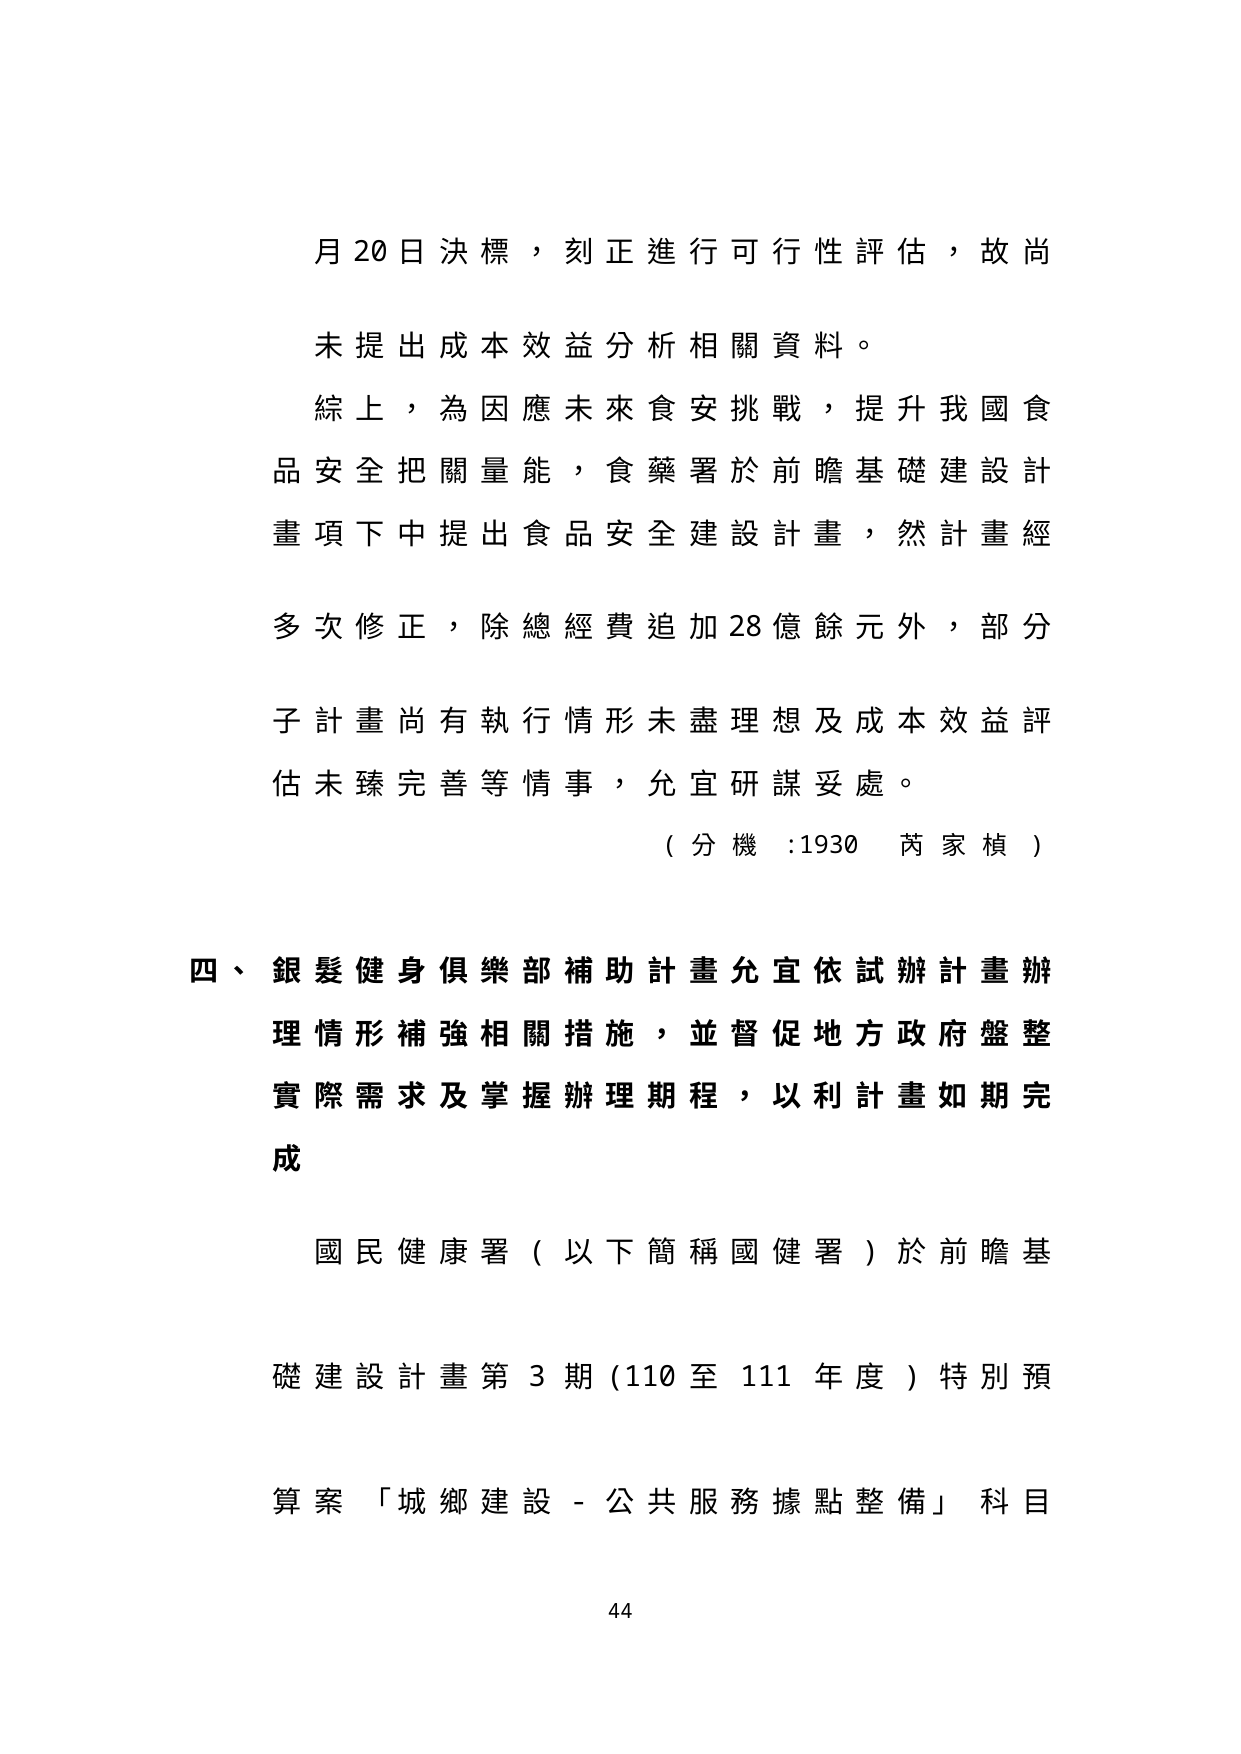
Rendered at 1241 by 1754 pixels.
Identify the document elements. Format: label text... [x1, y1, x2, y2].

text 四、銀髮健身俱樂部補助計畫允宜依試辦計畫辦理情形補強相關措施，並督促地方政府盤整實際需求及掌握辦理期程，以利計畫如期完成 [183, 927, 1058, 1177]
text (分機:1930 芮家楨) [183, 802, 1058, 865]
text 綜上，為因應未來食安挑戰，提升我國食品安全把關量能，食藥署於前瞻基礎建設計畫項下中提出食品安全建設計畫，然計畫經多次修正，除總經費追加28億餘元外，部分子計畫尚有執行情形未盡理想及成本效益評估未臻完善等情事，允宜研謀妥處。 [242, 365, 1058, 802]
text 月20日決標，刻正進行可行性評估，故尚未提出成本效益分析相關資料。 [271, 177, 1058, 365]
text 國民健康署(以下簡稱國健署)於前瞻基礎建設計畫第3期(110至111年度)特別預算案「城鄉建設-公共服務據點整備」科目 [242, 1177, 1058, 1552]
